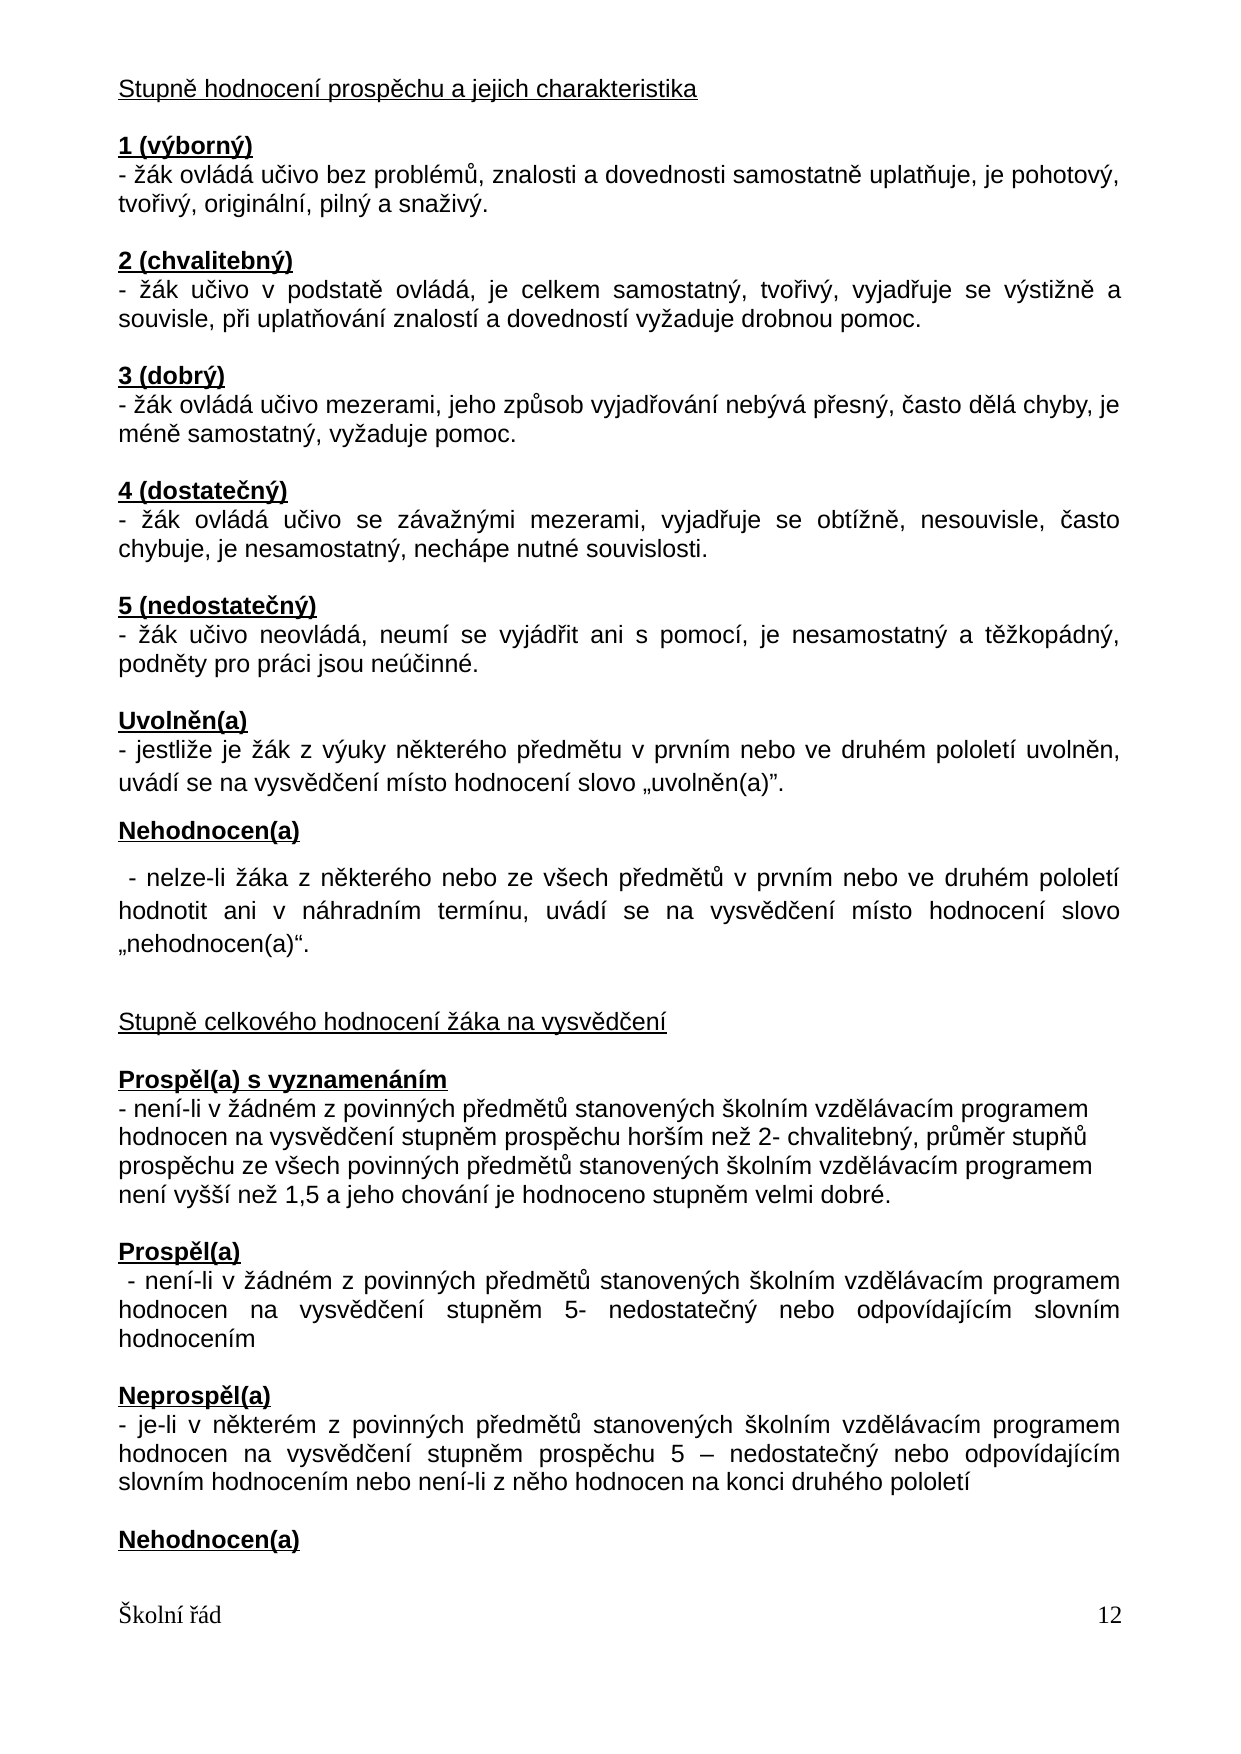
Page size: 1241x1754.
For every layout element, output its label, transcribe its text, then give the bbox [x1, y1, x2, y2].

text 2 (chvalitebný) [118, 246, 1122, 275]
text - je-li v některém z povinných předmětů stanovených školním vzdělávacím programem hodnocen na vysvědčení stupněm prospěchu 5 – nedostatečný nebo odpovídajícím slovním hodnocením nebo není-li z něho hodnocen na konci druhého pololetí [118, 1410, 1122, 1496]
text - žák ovládá učivo se závažnými mezerami, vyjadřuje se obtížně, nesouvisle, často chybuje, je nesamostatný, nechápe nutné souvislosti. [118, 505, 1122, 562]
text Prospěl(a) [118, 1237, 1122, 1266]
text Stupně hodnocení prospěchu a jejich charakteristika [118, 74, 1122, 102]
text - žák ovládá učivo mezerami, jeho způsob vyjadřování nebývá přesný, často dělá chyby, je méně samostatný, vyžaduje pomoc. [118, 390, 1122, 447]
text Stupně celkového hodnocení žáka na vysvědčení [118, 1007, 1122, 1036]
text - nelze-li žáka z některého nebo ze všech předmětů v prvním nebo ve druhém pololetí hodnotit ani v náhradním termínu, uvádí se na vysvědčení místo hodnocení slovo „nehodnocen(a)“. [118, 863, 1122, 958]
text - žák učivo v podstatě ovládá, je celkem samostatný, tvořivý, vyjadřuje se výstižně a souvisle, při uplatňování znalostí a dovedností vyžaduje drobnou pomoc. [118, 275, 1122, 332]
text Nehodnocen(a) [118, 816, 1122, 844]
text - žák učivo neovládá, neumí se vyjádřit ani s pomocí, je nesamostatný a těžkopádný, podněty pro práci jsou neúčinné. [118, 620, 1122, 677]
text 1 (výborný) [118, 131, 1122, 160]
text - není-li v žádném z povinných předmětů stanovených školním vzdělávacím programem hodnocen na vysvědčení stupněm prospěchu horším než 2- chvalitebný, průměr stupňů prospěchu ze všech povinných předmětů stanovených školním vzdělávacím programem není vyšší než 1,5 a jeho chování je hodnoceno stupněm velmi dobré. [118, 1093, 1122, 1208]
text Uvolněn(a) [118, 706, 1122, 735]
text Nehodnocen(a) [118, 1525, 1122, 1553]
text Neprospěl(a) [118, 1381, 1122, 1410]
text - jestliže je žák z výuky některého předmětu v prvním nebo ve druhém pololetí uvolněn, uvádí se na vysvědčení místo hodnocení slovo „uvolněn(a)”. [118, 735, 1122, 797]
text 4 (dostatečný) [118, 476, 1122, 505]
text - není-li v žádném z povinných předmětů stanovených školním vzdělávacím programem hodnocen na vysvědčení stupněm 5- nedostatečný nebo odpovídajícím slovním hodnocením [118, 1266, 1122, 1352]
text Prospěl(a) s vyznamenáním [118, 1065, 1122, 1093]
text - žák ovládá učivo bez problémů, znalosti a dovednosti samostatně uplatňuje, je pohotový, tvořivý, originální, pilný a snaživý. [118, 160, 1122, 217]
text 5 (nedostatečný) [118, 591, 1122, 620]
text 3 (dobrý) [118, 361, 1122, 390]
